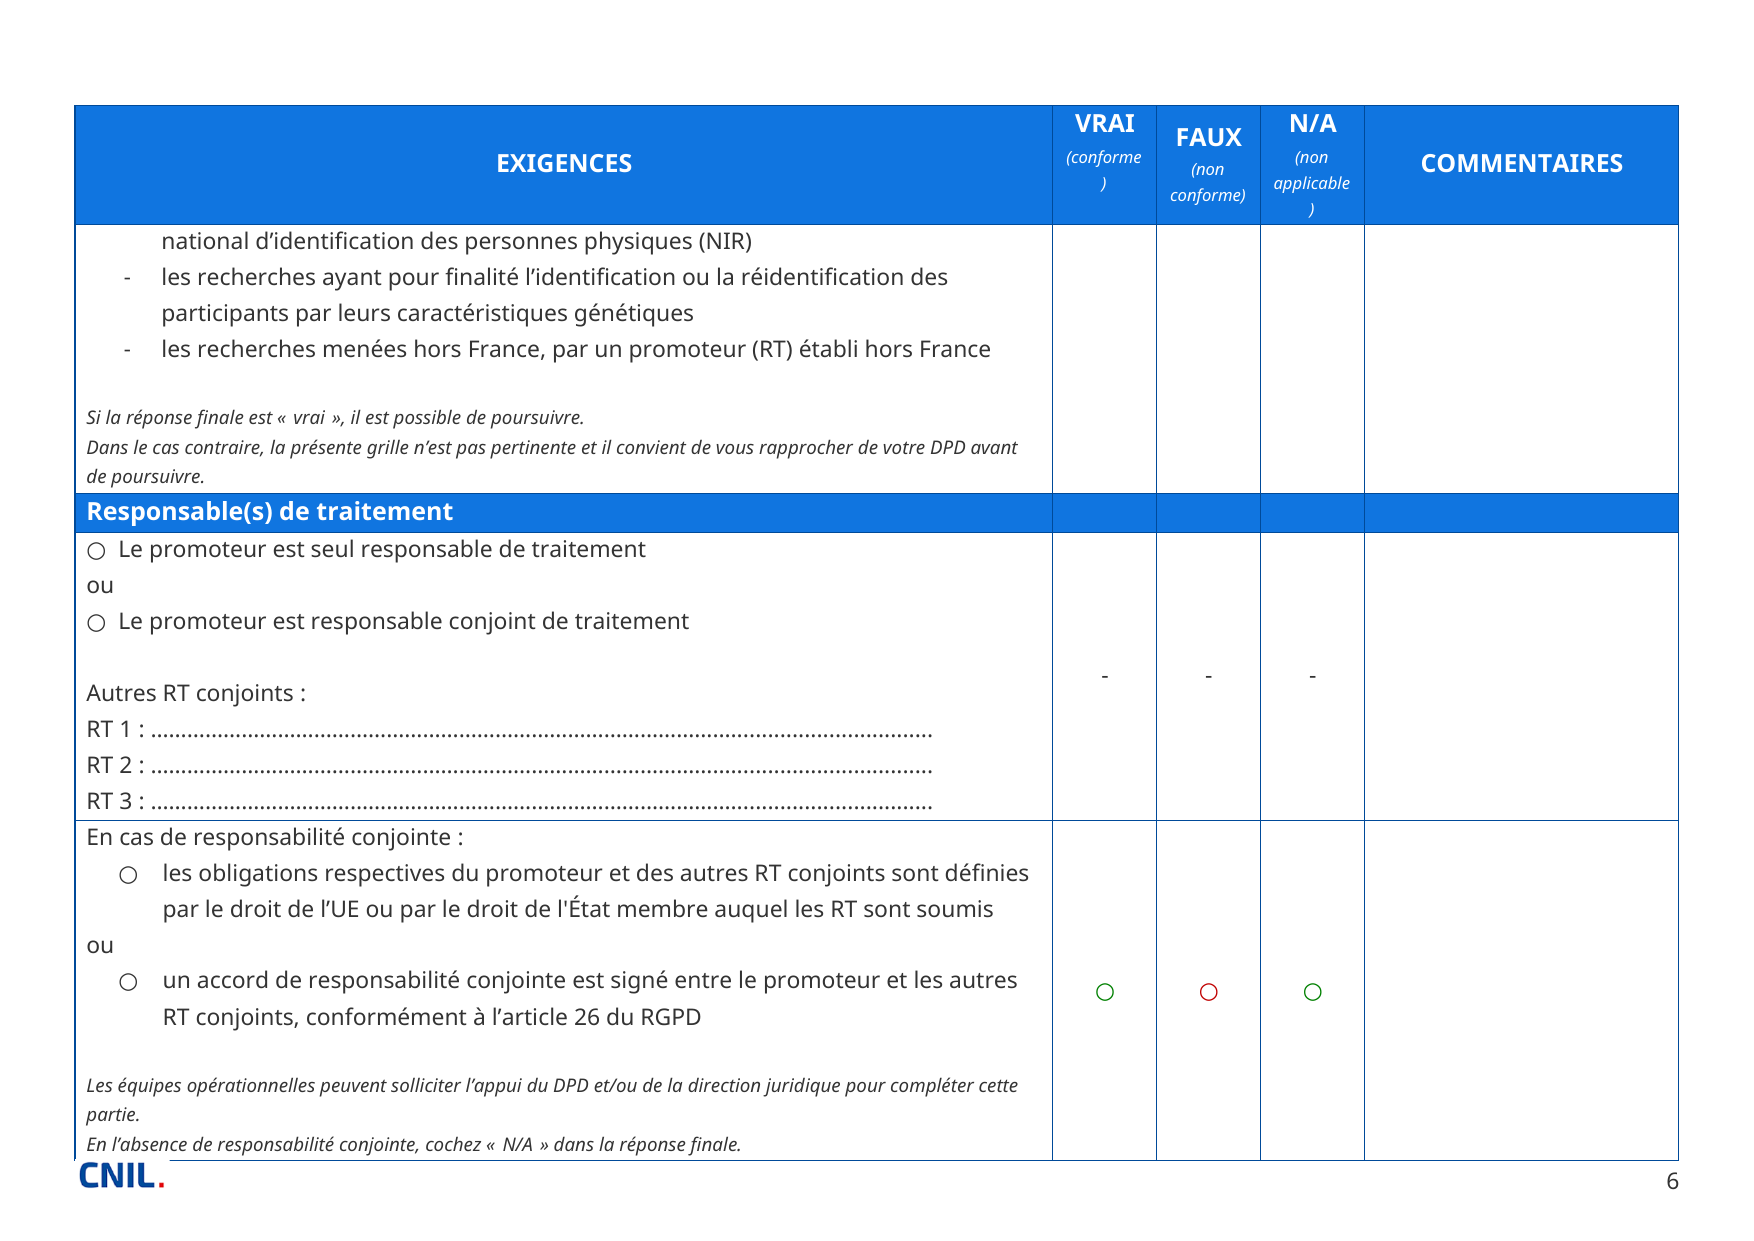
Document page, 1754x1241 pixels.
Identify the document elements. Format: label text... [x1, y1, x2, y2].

table_cell - [1157, 533, 1260, 820]
table_cell ○ [1261, 821, 1364, 1159]
table_cell [1053, 225, 1156, 493]
table_header FAUX (non conforme) [1157, 106, 1260, 224]
table_cell [1157, 494, 1260, 532]
table_header N/A (non applicable) [1261, 106, 1364, 224]
table_cell Responsable(s) de traitement [76, 494, 1052, 532]
table_cell - [1053, 533, 1156, 820]
table_header EXIGENCES [76, 106, 1052, 224]
table_cell - [1261, 225, 1364, 493]
table_cell [1365, 225, 1678, 493]
table_cell ○ [1157, 821, 1260, 1159]
table_cell ○ [1053, 821, 1156, 1159]
table_cell [1053, 494, 1156, 532]
table_cell [1261, 494, 1364, 532]
table_cell national d’identification des personnes physiques (NIR) les recherches ayant pour finalité l’identification ou la réidentification des participants par leurs caractéristiques génétiques les recherches menées hors France, par un promoteur (RT) établi hors France Si la réponse finale est « vrai », il est possible de poursuivre. Dans le cas contraire, la présente grille n’est pas pertinente et il convient de vous rapprocher de votre DPD avant de poursuivre. [76, 225, 1052, 493]
table_header VRAI (conforme) [1053, 106, 1156, 224]
table_cell [1365, 821, 1678, 1159]
table_cell En cas de responsabilité conjointe : ○ les obligations respectives du promoteur et des autres RT conjoints sont définies par le droit de l’UE ou par le droit de l'État membre auquel les RT sont soumis ou ○ un accord de responsabilité conjointe est signé entre le promoteur et les autres RT conjoints, conformément à l’article 26 du RGPD Les équipes opérationnelles peuvent solliciter l’appui du DPD et/ou de la direction juridique pour compléter cette partie. En l’absence de responsabilité conjointe, cochez « N/A » dans la réponse finale. [76, 821, 1052, 1159]
table_cell - [1261, 533, 1364, 820]
table_cell [1365, 533, 1678, 820]
table_cell [1365, 494, 1678, 532]
table_cell [1157, 225, 1260, 493]
table_cell ○ Le promoteur est seul responsable de traitement ou ○ Le promoteur est responsable conjoint de traitement Autres RT conjoints : RT 1 : ……………………………………………………………………………………................................. RT 2 : ……………………………………………………………………………………................................. RT 3 : ……………………………………………………………………………………................................. [76, 533, 1052, 820]
table_header COMMENTAIRES [1365, 106, 1678, 224]
